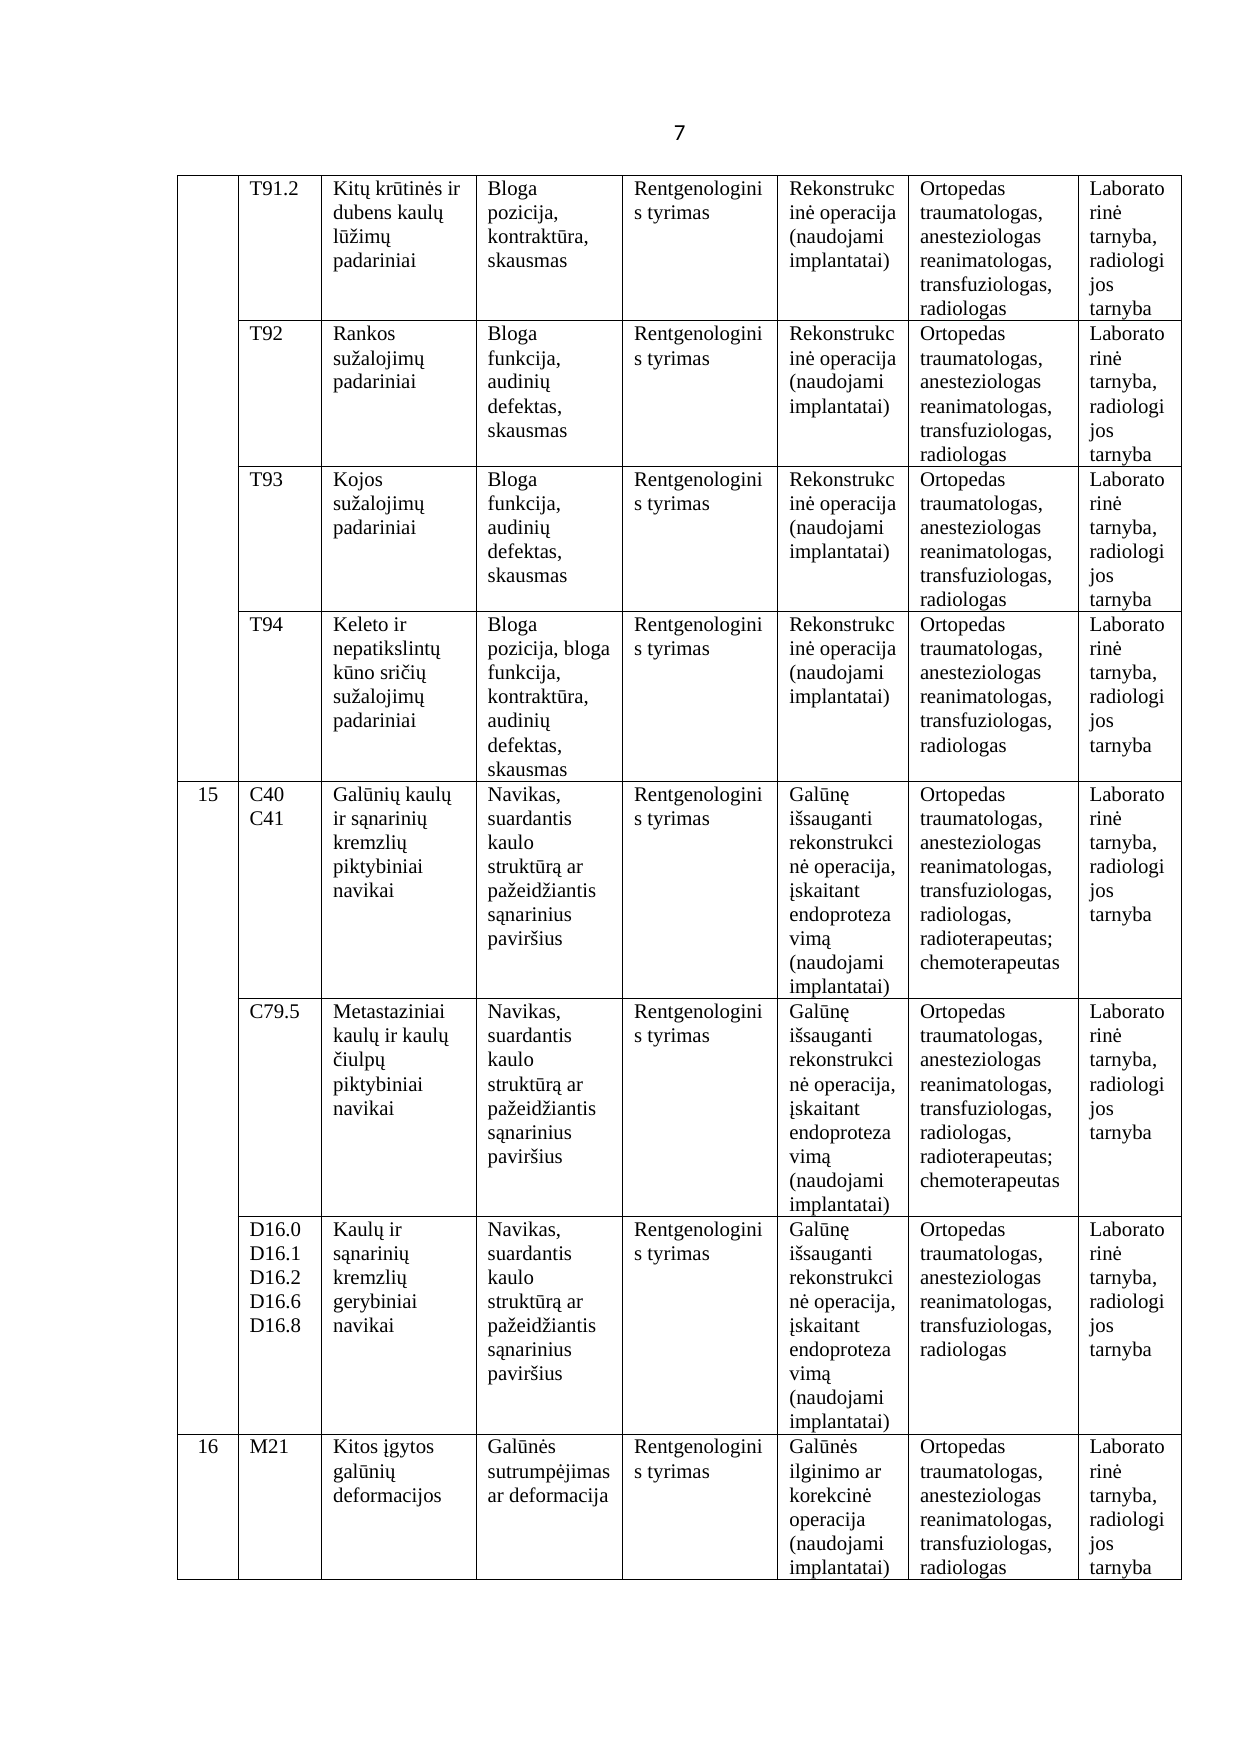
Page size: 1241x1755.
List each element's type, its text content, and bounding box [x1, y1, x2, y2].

table_cell Ortopedas traumatologas, anesteziologas reanimatologas, transfuziologas, radiologas [909, 612, 1078, 781]
table_cell Ortopedas traumatologas, anesteziologas reanimatologas, transfuziologas, radiologas, radioterapeutas; chemoterapeutas [909, 782, 1078, 998]
table_cell Rankos sužalojimų padariniai [322, 321, 476, 466]
table_cell Bloga pozicija, bloga funkcija, kontraktūra, audinių defektas, skausmas [477, 612, 622, 781]
table_cell Laboratorinė tarnyba, radiologijos tarnyba [1079, 1435, 1181, 1579]
table_cell C40 C41 [239, 782, 321, 998]
table_cell Navikas, suardantis kaulo struktūrą ar pažeidžiantis sąnarinius paviršius [477, 999, 622, 1216]
table_cell Rentgenologinis tyrimas [623, 1435, 777, 1579]
table_cell Bloga funkcija, audinių defektas, skausmas [477, 467, 622, 611]
table_cell Laboratorinė tarnyba, radiologijos tarnyba [1079, 467, 1181, 611]
table_cell Galūnę išsauganti rekonstrukcinė operacija, įskaitant endoprotezavimą (naudojami implantatai) [778, 1217, 908, 1433]
table_cell Laboratorinė tarnyba, radiologijos tarnyba [1079, 999, 1181, 1216]
table_cell Ortopedas traumatologas, anesteziologas reanimatologas, transfuziologas, radiologas [909, 176, 1078, 320]
table_cell Rekonstrukcinė operacija (naudojami implantatai) [778, 321, 908, 466]
table_cell C79.5 [239, 999, 321, 1216]
table_cell Rentgenologinis tyrimas [623, 321, 777, 466]
table_cell [178, 176, 238, 781]
table_cell Galūnės ilginimo ar korekcinė operacija (naudojami implantatai) [778, 1435, 908, 1579]
table_cell D16.0 D16.1 D16.2 D16.6 D16.8 [239, 1217, 321, 1433]
table_cell Bloga pozicija, kontraktūra, skausmas [477, 176, 622, 320]
table_cell Ortopedas traumatologas, anesteziologas reanimatologas, transfuziologas, radiologas [909, 1217, 1078, 1433]
table_cell Kojos sužalojimų padariniai [322, 467, 476, 611]
table_cell 16 [178, 1435, 238, 1579]
table_cell M21 [239, 1435, 321, 1579]
table_cell Laboratorinė tarnyba, radiologijos tarnyba [1079, 612, 1181, 781]
table_cell Laboratorinė tarnyba, radiologijos tarnyba [1079, 782, 1181, 998]
table_cell Galūnių kaulų ir sąnarinių kremzlių piktybiniai navikai [322, 782, 476, 998]
table_cell 15 [178, 782, 238, 1433]
table_cell Metastaziniai kaulų ir kaulų čiulpų piktybiniai navikai [322, 999, 476, 1216]
table_cell Laboratorinė tarnyba, radiologijos tarnyba [1079, 1217, 1181, 1433]
table_cell Laboratorinė tarnyba, radiologijos tarnyba [1079, 176, 1181, 320]
table_cell Rekonstrukcinė operacija (naudojami implantatai) [778, 176, 908, 320]
table_cell T91.2 [239, 176, 321, 320]
table_cell Galūnės sutrumpėjimas ar deformacija [477, 1435, 622, 1579]
table_cell Navikas, suardantis kaulo struktūrą ar pažeidžiantis sąnarinius paviršius [477, 782, 622, 998]
table_cell Ortopedas traumatologas, anesteziologas reanimatologas, transfuziologas, radiologas, radioterapeutas; chemoterapeutas [909, 999, 1078, 1216]
table_cell Galūnę išsauganti rekonstrukcinė operacija, įskaitant endoprotezavimą (naudojami implantatai) [778, 782, 908, 998]
table_cell Keleto ir nepatikslintų kūno sričių sužalojimų padariniai [322, 612, 476, 781]
table_cell Rentgenologinis tyrimas [623, 999, 777, 1216]
table_cell Kitų krūtinės ir dubens kaulų lūžimų padariniai [322, 176, 476, 320]
table_cell Ortopedas traumatologas, anesteziologas reanimatologas, transfuziologas, radiologas [909, 321, 1078, 466]
table_cell T93 [239, 467, 321, 611]
table_cell Rentgenologinis tyrimas [623, 1217, 777, 1433]
table_cell Rekonstrukcinė operacija (naudojami implantatai) [778, 612, 908, 781]
table_cell Rentgenologinis tyrimas [623, 176, 777, 320]
table_cell Bloga funkcija, audinių defektas, skausmas [477, 321, 622, 466]
table_cell Ortopedas traumatologas, anesteziologas reanimatologas, transfuziologas, radiologas [909, 467, 1078, 611]
table_cell T92 [239, 321, 321, 466]
table_cell Rentgenologinis tyrimas [623, 612, 777, 781]
table_cell Kaulų ir sąnarinių kremzlių gerybiniai navikai [322, 1217, 476, 1433]
table_cell Ortopedas traumatologas, anesteziologas reanimatologas, transfuziologas, radiologas [909, 1435, 1078, 1579]
table_cell Laboratorinė tarnyba, radiologijos tarnyba [1079, 321, 1181, 466]
table_cell Navikas, suardantis kaulo struktūrą ar pažeidžiantis sąnarinius paviršius [477, 1217, 622, 1433]
table_cell Rekonstrukcinė operacija (naudojami implantatai) [778, 467, 908, 611]
table_cell Galūnę išsauganti rekonstrukcinė operacija, įskaitant endoprotezavimą (naudojami implantatai) [778, 999, 908, 1216]
table_cell T94 [239, 612, 321, 781]
table_cell Rentgenologinis tyrimas [623, 467, 777, 611]
table_cell Kitos įgytos galūnių deformacijos [322, 1435, 476, 1579]
table_cell Rentgenologinis tyrimas [623, 782, 777, 998]
